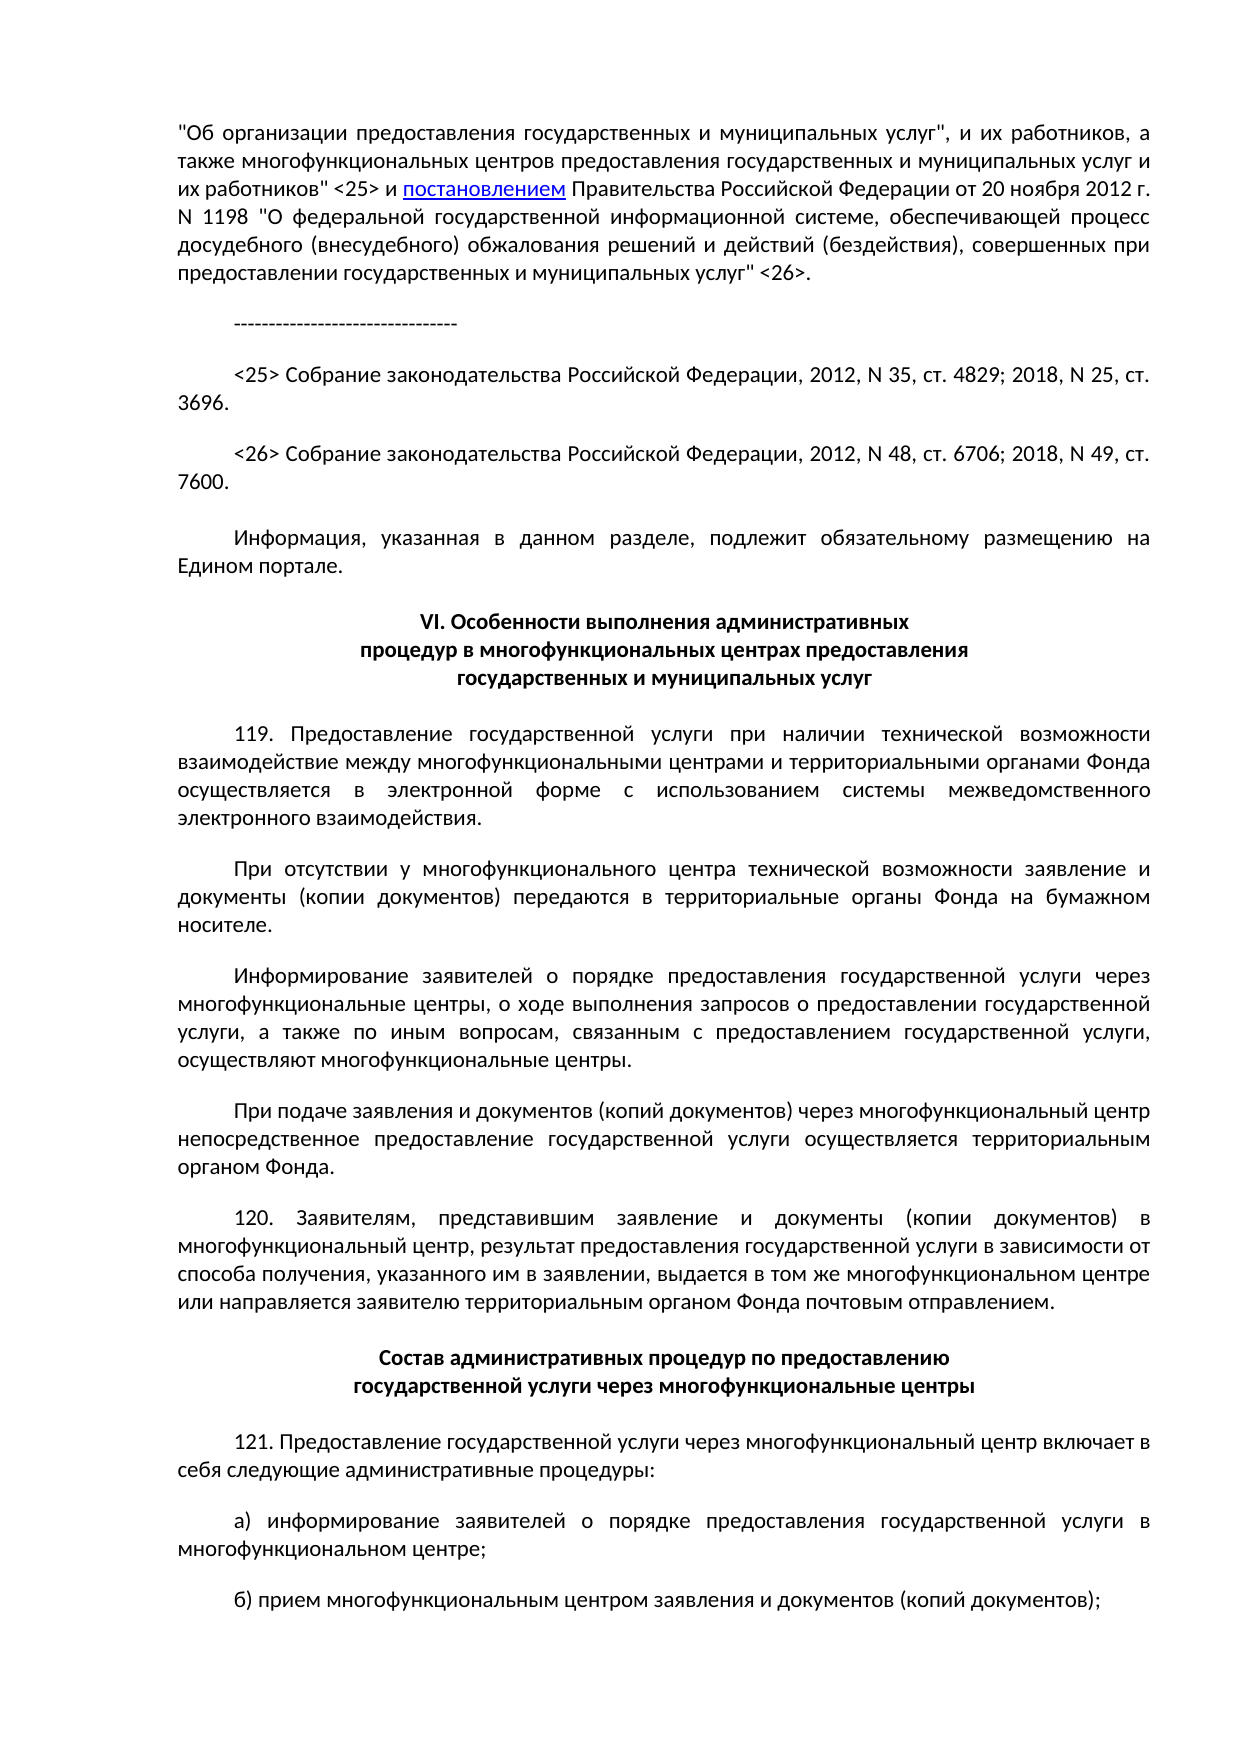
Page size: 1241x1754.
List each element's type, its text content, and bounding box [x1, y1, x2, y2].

title VI. Особенности выполнения административных [177, 607, 1152, 635]
text -------------------------------- [177, 309, 1152, 337]
title Состав административных процедур по предоставлению [177, 1343, 1152, 1371]
text При подаче заявления и документов (копий документов) через многофункциональный центр непосредственное предоставление государственной услуги осуществляется территориальным органом Фонда. [177, 1096, 1152, 1180]
title процедур в многофункциональных центрах предоставления [177, 635, 1152, 663]
text а) информирование заявителей о порядке предоставления государственной услуги в многофункциональном центре; [177, 1506, 1152, 1562]
text <26> Собрание законодательства Российской Федерации, 2012, N 48, ст. 6706; 2018, N 49, ст. 7600. [177, 439, 1152, 495]
title государственной услуги через многофункциональные центры [177, 1371, 1152, 1399]
text Информирование заявителей о порядке предоставления государственной услуги через многофункциональные центры, о ходе выполнения запросов о предоставлении государственной услуги, а также по иным вопросам, связанным с предоставлением государственной услуги, осуществляют многофункциональные центры. [177, 961, 1152, 1073]
text Информация, указанная в данном разделе, подлежит обязательному размещению на Едином портале. [177, 523, 1152, 579]
text 120. Заявителям, представившим заявление и документы (копии документов) в многофункциональный центр, результат предоставления государственной услуги в зависимости от способа получения, указанного им в заявлении, выдается в том же многофункциональном центре или направляется заявителю территориальным органом Фонда почтовым отправлением. [177, 1203, 1152, 1315]
text "Об организации предоставления государственных и муниципальных услуг", и их работников, а также многофункциональных центров предоставления государственных и муниципальных услуг и их работников" <25> и постановлением Правительства Российской Федерации от 20 ноября 2012 г. N 1198 "О федеральной государственной информационной системе, обеспечивающей процесс досудебного (внесудебного) обжалования решений и действий (бездействия), совершенных при предоставлении государственных и муниципальных услуг" <26>. [177, 118, 1152, 286]
text 119. Предоставление государственной услуги при наличии технической возможности взаимодействие между многофункциональными центрами и территориальными органами Фонда осуществляется в электронной форме с использованием системы межведомственного электронного взаимодействия. [177, 719, 1152, 831]
text <25> Собрание законодательства Российской Федерации, 2012, N 35, ст. 4829; 2018, N 25, ст. 3696. [177, 360, 1152, 416]
title государственных и муниципальных услуг [177, 663, 1152, 691]
text При отсутствии у многофункционального центра технической возможности заявление и документы (копии документов) передаются в территориальные органы Фонда на бумажном носителе. [177, 854, 1152, 938]
text 121. Предоставление государственной услуги через многофункциональный центр включает в себя следующие административные процедуры: [177, 1427, 1152, 1483]
text б) прием многофункциональным центром заявления и документов (копий документов); [177, 1585, 1152, 1613]
